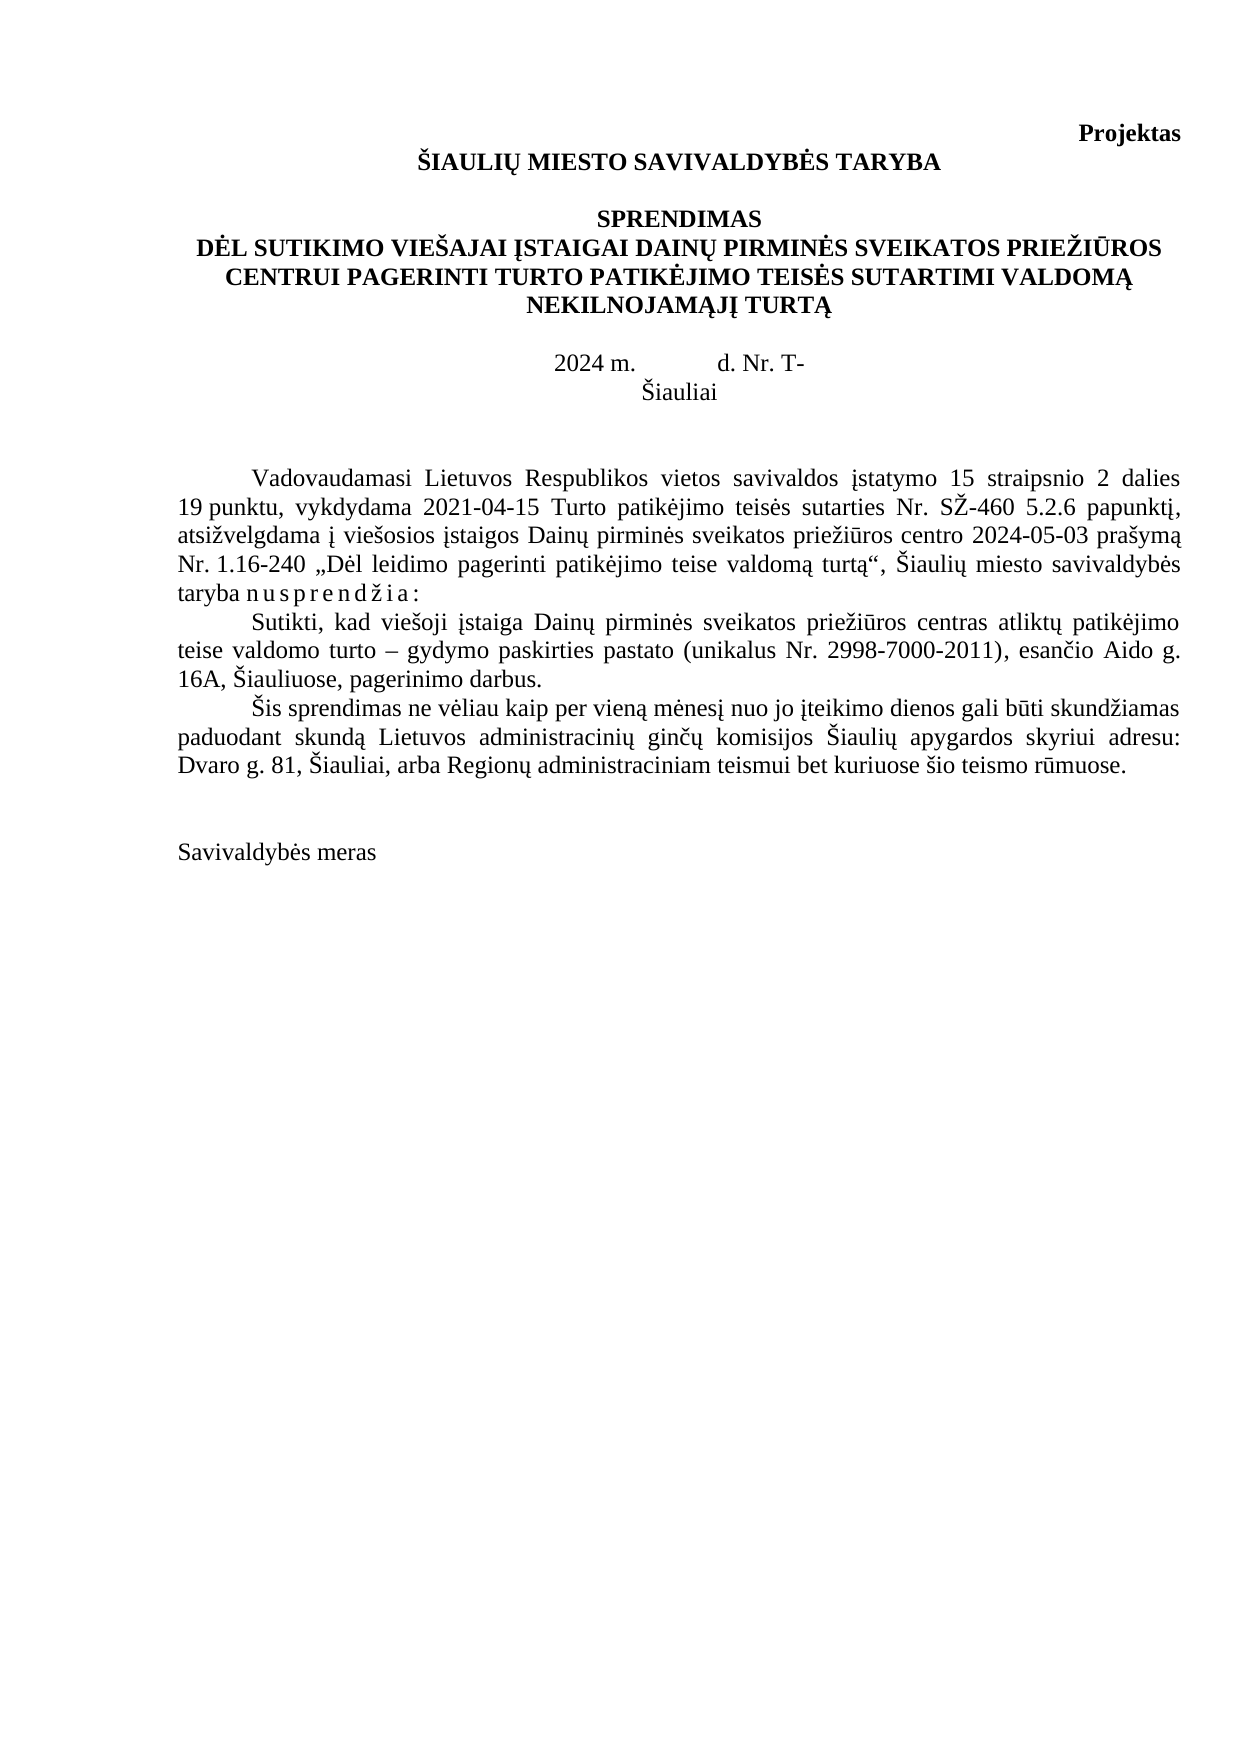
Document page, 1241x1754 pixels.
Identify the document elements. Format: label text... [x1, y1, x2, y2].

text Vadovaudamasi Lietuvos Respublikos vietos savivaldos įstatymo 15 straipsnio 2 dalies 19 punktu, vykdydama 2021-04-15 Turto patikėjimo teisės sutarties Nr. SŽ-460 5.2.6 papunktį, atsižvelgdama į viešosios įstaigos Dainų pirminės sveikatos priežiūros centro 2024-05-03 prašymą Nr. 1.16-240 „Dėl leidimo pagerinti patikėjimo teise valdomą turtą“, Šiaulių miesto savivaldybės taryba nusprendžia: [177, 463, 1181, 607]
text Sutikti, kad viešoji įstaiga Dainų pirminės sveikatos priežiūros centras atliktų patikėjimo teise valdomo turto – gydymo paskirties pastato (unikalus Nr. 2998-7000-2011), esančio Aido g. 16A, Šiauliuose, pagerinimo darbus. [177, 607, 1181, 693]
text Šis sprendimas ne vėliau kaip per vieną mėnesį nuo jo įteikimo dienos gali būti skundžiamas paduodant skundą Lietuvos administracinių ginčų komisijos Šiaulių apygardos skyriui adresu: Dvaro g. 81, Šiauliai, arba Regionų administraciniam teismui bet kuriuose šio teismo rūmuose. [177, 693, 1181, 779]
text Šiauliai [177, 377, 1181, 406]
text ŠIAULIŲ MIESTO SAVIVALDYBĖS TARYBA [177, 147, 1181, 176]
text SPRENDIMAS [177, 204, 1181, 233]
text Projektas [177, 118, 1181, 147]
text Savivaldybės meras [177, 837, 1181, 866]
text 2024 m. d. Nr. T- [177, 348, 1181, 377]
text DĖL SUTIKIMO VIEŠAJAI ĮSTAIGAI DAINŲ PIRMINĖS SVEIKATOS PRIEŽIŪROS CENTRUI PAGERINTI TURTO PATIKĖJIMO TEISĖS SUTARTIMI VALDOMĄ NEKILNOJAMĄJĮ TURTĄ [177, 233, 1181, 319]
